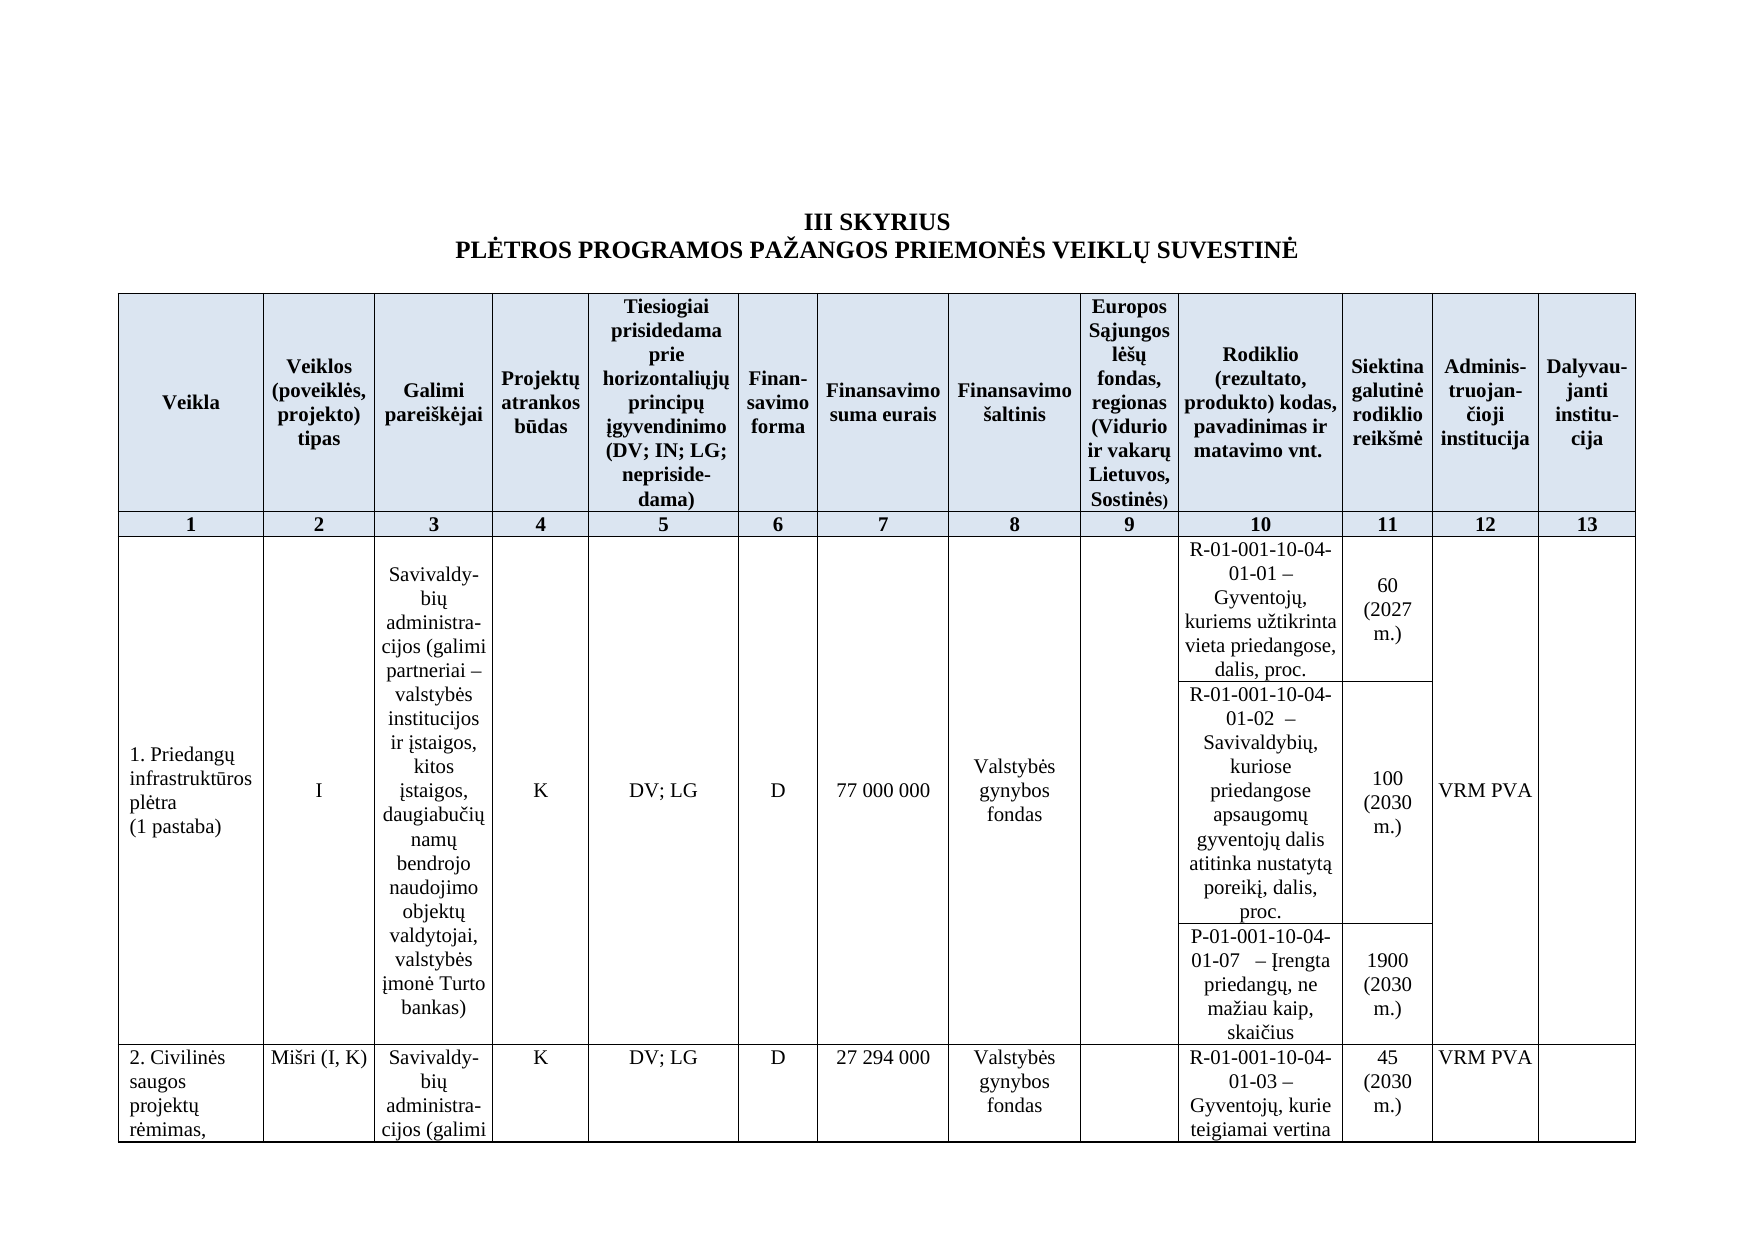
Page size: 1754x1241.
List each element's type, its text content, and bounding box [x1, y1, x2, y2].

table_cell Valstybės gynybos fondas [949, 1045, 1080, 1141]
table_cell 2 [264, 512, 374, 536]
table_cell R-01-001-10-04-01-03 – Gyventojų, kurie teigiamai vertina [1179, 1045, 1342, 1141]
table_cell 2. Civilinės saugos projektų rėmimas, [119, 1045, 263, 1141]
table_header Projektų atrankos būdas [493, 294, 588, 511]
table_header Finansavimo suma eurais [818, 294, 948, 511]
table_header Finansavimo šaltinis [949, 294, 1080, 511]
table_cell 11 [1343, 512, 1432, 536]
table_header Veikla [119, 294, 263, 511]
table_header Finan-savimo forma [739, 294, 817, 511]
table_header Adminis-truojan-čioji institucija [1433, 294, 1538, 511]
table_cell 9 [1081, 512, 1178, 536]
table_cell DV; LG [589, 1045, 738, 1141]
text III SKYRIUS [118, 207, 1636, 235]
table_cell 45 (2030 m.) [1343, 1045, 1432, 1141]
table_cell 3 [375, 512, 492, 536]
table_cell 12 [1433, 512, 1538, 536]
table_cell 13 [1539, 512, 1635, 536]
table_cell [1539, 1045, 1635, 1141]
table_cell 7 [818, 512, 948, 536]
table_cell K [493, 1045, 588, 1141]
table_cell Mišri (I, K) [264, 1045, 374, 1141]
table_cell Valstybės gynybos fondas [949, 537, 1080, 1044]
table_cell [1081, 537, 1178, 1044]
table_cell R-01-001-10-04-01-02 – Savivaldybių, kuriose priedangose apsaugomų gyventojų dalis atitinka nustatytą poreikį, dalis, proc. [1179, 682, 1342, 923]
table_cell 77 000 000 [818, 537, 948, 1044]
table_cell P-01-001-10-04-01-07 – Įrengta priedangų, ne mažiau kaip, skaičius [1179, 924, 1342, 1044]
table_cell [1081, 1045, 1178, 1141]
table_cell D [739, 1045, 817, 1141]
table_cell Savivaldy-bių administra-cijos (galimi [375, 1045, 492, 1141]
table_cell 60 (2027 m.) [1343, 537, 1432, 681]
table_cell 8 [949, 512, 1080, 536]
table_cell 4 [493, 512, 588, 536]
table_header Siektina galutinė rodiklio reikšmė [1343, 294, 1432, 511]
table_header Rodiklio (rezultato, produkto) kodas, pavadinimas ir matavimo vnt. [1179, 294, 1342, 511]
table_header Dalyvau-janti institu-cija [1539, 294, 1635, 511]
table_cell K [493, 537, 588, 1044]
table_header Europos Sąjungos lėšų fondas, regionas (Vidurio ir vakarų Lietuvos, Sostinės) [1081, 294, 1178, 511]
table_cell 27 294 000 [818, 1045, 948, 1141]
table_cell I [264, 537, 374, 1044]
table_header Galimi pareiškėjai [375, 294, 492, 511]
table_header Veiklos (poveiklės, projekto) tipas [264, 294, 374, 511]
table_cell 10 [1179, 512, 1342, 536]
table_cell 1 [119, 512, 263, 536]
table_cell 1900 (2030 m.) [1343, 924, 1432, 1044]
table_cell R-01-001-10-04-01-01 – Gyventojų, kuriems užtikrinta vieta priedangose, dalis, proc. [1179, 537, 1342, 681]
table_cell DV; LG [589, 537, 738, 1044]
table_cell 5 [589, 512, 738, 536]
table_cell 1. Priedangų infrastruktūros plėtra (1 pastaba) [119, 537, 263, 1044]
table_cell [1539, 537, 1635, 1044]
table_cell 6 [739, 512, 817, 536]
table_cell VRM PVA [1433, 537, 1538, 1044]
table_cell D [739, 537, 817, 1044]
text plėtros programos pažangos priemonės veiklų suvestinė [118, 235, 1636, 264]
table_cell VRM PVA [1433, 1045, 1538, 1141]
table_cell 100 (2030 m.) [1343, 682, 1432, 923]
table_header Tiesiogiai prisidedama prie horizontaliųjų principų įgyvendinimo (DV; IN; LG; nepriside-dama) [589, 294, 738, 511]
table_cell Savivaldy-bių administra-cijos (galimi partneriai – valstybės institucijos ir įstaigos, kitos įstaigos, daugiabučių namų bendrojo naudojimo objektų valdytojai, valstybės įmonė Turto bankas) [375, 537, 492, 1044]
